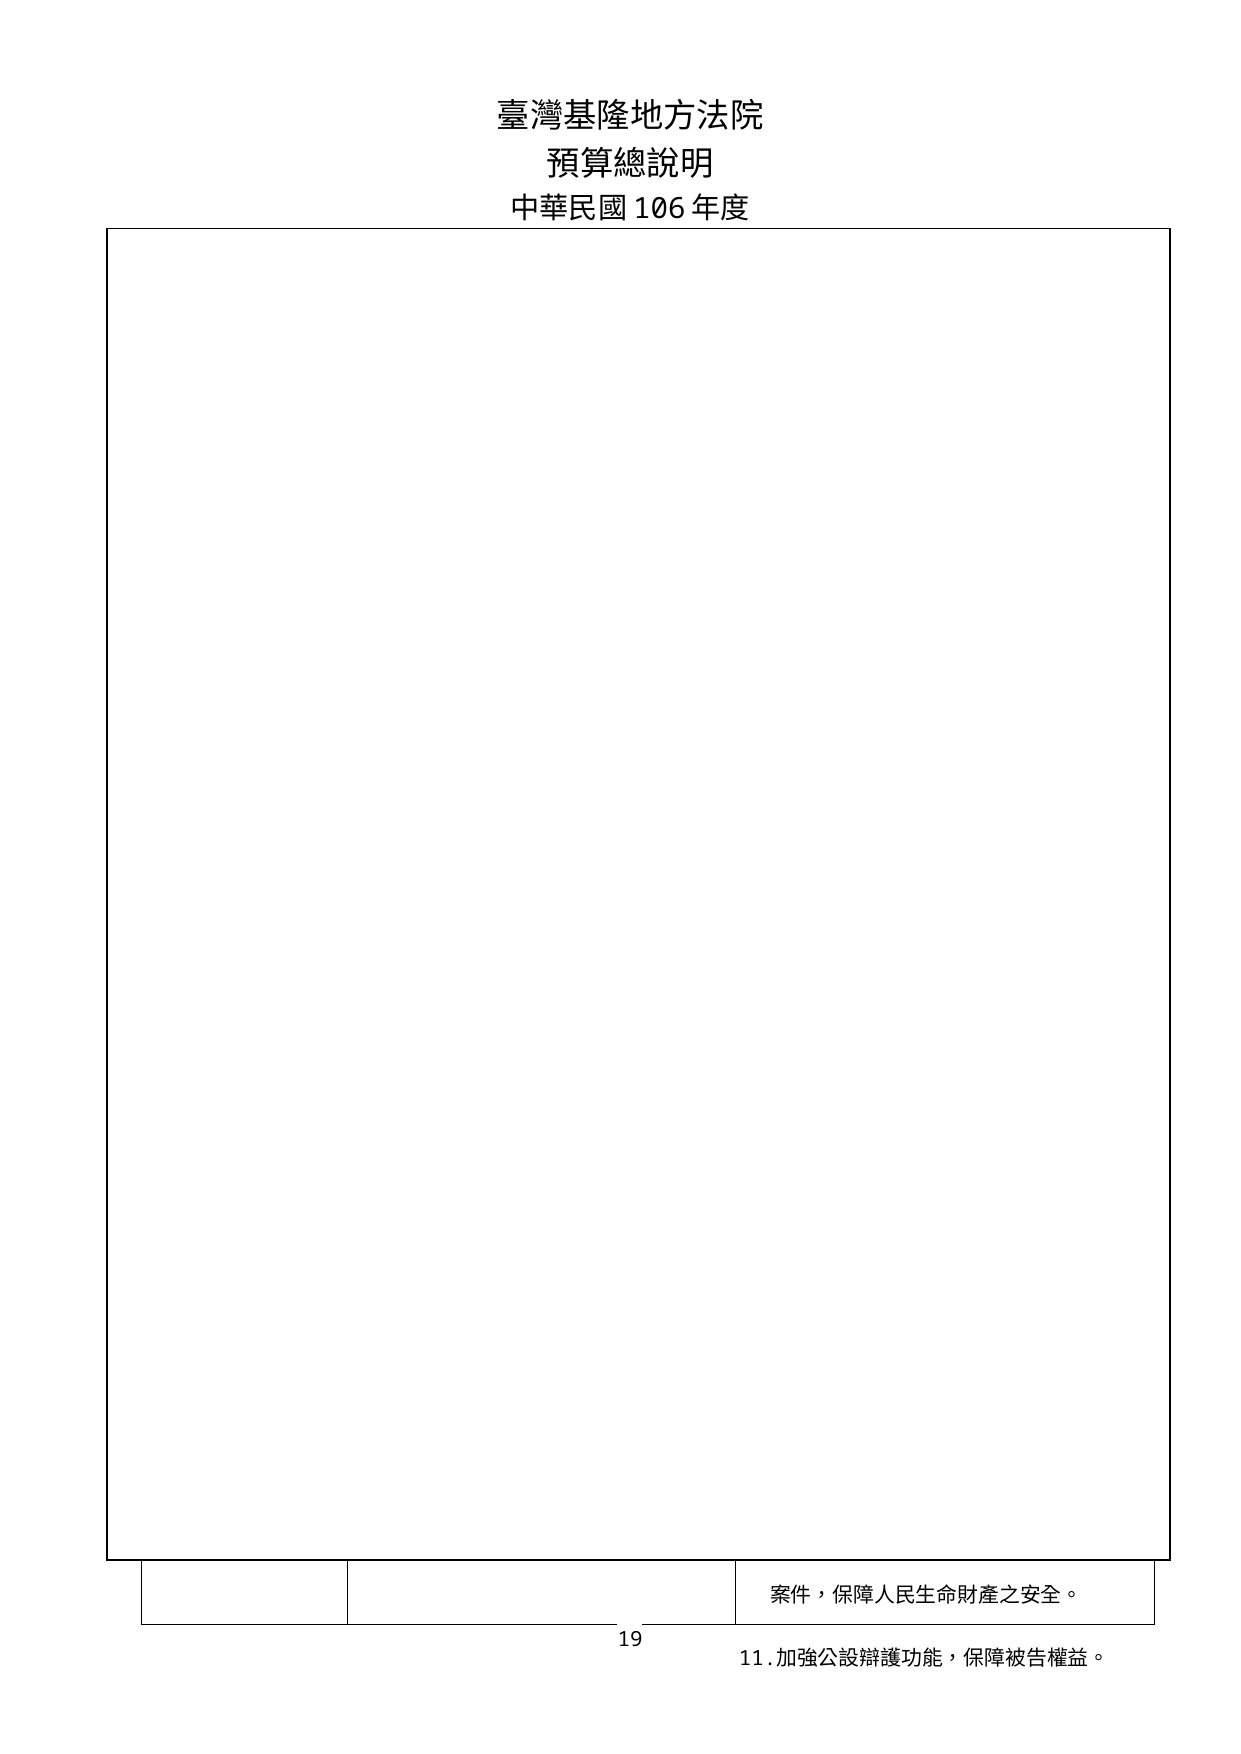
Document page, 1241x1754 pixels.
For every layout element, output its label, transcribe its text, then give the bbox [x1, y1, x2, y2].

table_cell 1.厲行考核獎懲，樹立優良司法風紀。 2.營造法官獨立審判空間，使之切實做到公平、公正、毋枉毋縱。 3.預防追查破壞司法信譽事件。 4.厲行行政革新指示。 5.推行四大公開。 6.研究發展、管制考核、業務檢查、公文稽催。 7.舉行法律座談會、召開庭務會議，溝通法律見解。 8.配合檔案法實施，健全檔案管理。 9.加強公有財產管理。 10.賡續辦理單一窗口聯合服務業務，辦理各項便民服務講習會，持續提昇服務品質；並加強宣導，以期利用各項便民措施。 11.賡續推展法庭科技及審判紀錄電腦化，並加強資訊管理。 12.推廣法律知識，宣導正確法治觀念，厚植法治基礎。 13.推行司法革新，實現司法平民化、社會化、專業化目標。 1.提高民刑事辦案維持率。 2.提高民刑事辦案結案速度。 3.加強事實審法院認定事實之功能。 4.妥速辦理重大民事案件。 5.慎密辦理重大刑事案件。 6.清理(防制)民刑事遲延案件。 7.加強調解和解制度。 8.妥適辦理國家賠償事件、勞資爭議事件。 9.加強家事法庭之功能及貫徹家庭暴力防治法之民事保護令制度。 10.提高辦理民事執行績效。 11.有效防制竊盜及贓物犯罪。 12.防制妨害商標等犯罪及違反槍砲彈藥 刀械管制條例。 13.加強公設辯護功能。 14.慎重羈押被告。 15.清理通緝案件。 16.加強緩刑宣告之適用。 [348, 1561, 735, 1624]
table_cell 一般行政 審判業務 [142, 1561, 347, 1624]
table_cell 1.厲行考核，嚴明獎懲，維護優良司法風紀。 2.督促法官審理案件，事前詳閱卷證，瞭解案情，詳細問案，妥速審結，裁判力求公平、公正，提昇裁判品質及辦案績效。 3.加強追查假冒司法人員名義招搖撞騙事件，以維司法信譽。 4.提倡正當娛樂，舉辦文康活動，踐行行政革新指示，建立勤儉、守法、自強精神。 5.繼續貫徹四大公開實施綱領之規定，促進同仁合作和諧，發揮團隊精神。 6.加強考核增進審判功能、加強業務檢查提高工作效率、加強公文稽催，力求迅速確實。 7.有爭議之法律問題即召開法律座談會，溝通法律見解。 8.促進檔案開放與運用，發揮檔案功能。 9.加強公有財產管理，定期檢修維護。 10.實施司法志工制度，加強訴訟輔導，繼續午間無休息訴訟輔導、法律諮詢服務。 11.積極儲訓電腦作業人才，配合推動司法業務資訊化。 12.當庭支給證人日旅費，以符便民措施。 13.繼續研究改進推行便民、禮民措施。 14.繼續實現司法為民的理念。 1.提高民刑事審判績效及提昇裁判品質，以提高上訴維持率。 2.妥適辦理重大民刑事案件，發揮合議審判功能。 3.提高辦案速度，防制遲延案件之發生。 4.妥適處理國家賠償事件、勞資爭議事件，以保障人民權益、維護勞工權益。 5.加強家事事件處理，達成家庭祥和幸福。 6.推動訴訟中移付調解制度。 7.提高辦理民事執行績效，保障債權人權益。 8.從嚴從速審理，妥慎量刑，遏阻竊盜及贓物犯罪。 9.加強審理妨害商標等犯罪案件，維護國家 經濟發展。 10.依法妥速審理違反槍砲彈藥刀械管制條例案件，保障人民生命財產之安全。 11.加強公設辯護功能，保障被告權益。 12.慎重羈押，保障人權。 13.積極清理通緝案件，減少通緝人數。 [736, 1561, 1154, 1624]
